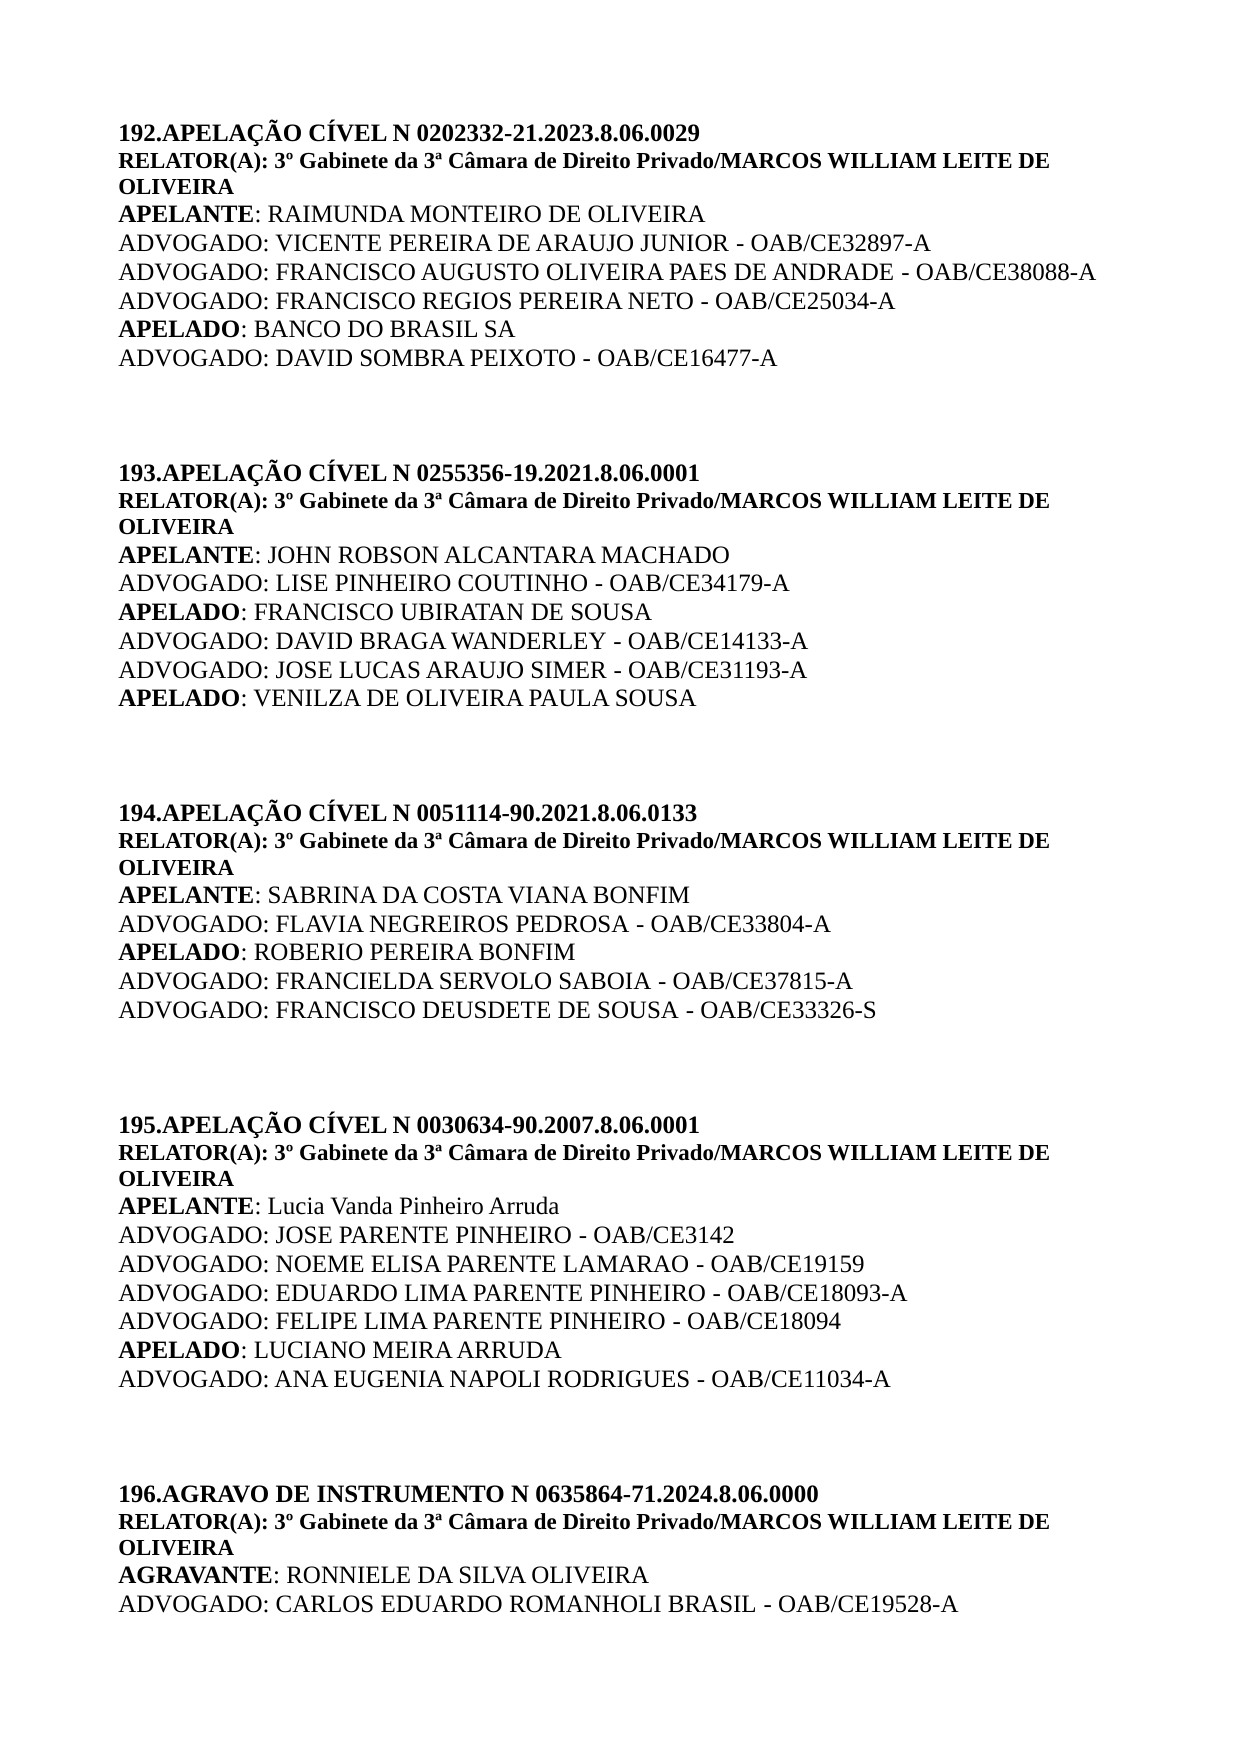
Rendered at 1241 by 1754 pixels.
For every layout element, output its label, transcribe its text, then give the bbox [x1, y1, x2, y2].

text 192.APELAÇÃO CÍVEL N 0202332-21.2023.8.06.0029 RELATOR(A): 3º Gabinete da 3ª Câmara de Direito Privado/MARCOS WILLIAM LEITE DE OLIVEIRA APELANTE: RAIMUNDA MONTEIRO DE OLIVEIRA ADVOGADO: VICENTE PEREIRA DE ARAUJO JUNIOR - OAB/CE32897-A ADVOGADO: FRANCISCO AUGUSTO OLIVEIRA PAES DE ANDRADE - OAB/CE38088-A ADVOGADO: FRANCISCO REGIOS PEREIRA NETO - OAB/CE25034-A APELADO: BANCO DO BRASIL SA ADVOGADO: DAVID SOMBRA PEIXOTO - OAB/CE16477-A 193.APELAÇÃO CÍVEL N 0255356-19.2021.8.06.0001 RELATOR(A): 3º Gabinete da 3ª Câmara de Direito Privado/MARCOS WILLIAM LEITE DE OLIVEIRA APELANTE: JOHN ROBSON ALCANTARA MACHADO ADVOGADO: LISE PINHEIRO COUTINHO - OAB/CE34179-A APELADO: FRANCISCO UBIRATAN DE SOUSA ADVOGADO: DAVID BRAGA WANDERLEY - OAB/CE14133-A ADVOGADO: JOSE LUCAS ARAUJO SIMER - OAB/CE31193-A APELADO: VENILZA DE OLIVEIRA PAULA SOUSA 194.APELAÇÃO CÍVEL N 0051114-90.2021.8.06.0133 RELATOR(A): 3º Gabinete da 3ª Câmara de Direito Privado/MARCOS WILLIAM LEITE DE OLIVEIRA APELANTE: SABRINA DA COSTA VIANA BONFIM ADVOGADO: FLAVIA NEGREIROS PEDROSA - OAB/CE33804-A APELADO: ROBERIO PEREIRA BONFIM ADVOGADO: FRANCIELDA SERVOLO SABOIA - OAB/CE37815-A ADVOGADO: FRANCISCO DEUSDETE DE SOUSA - OAB/CE33326-S 195.APELAÇÃO CÍVEL N 0030634-90.2007.8.06.0001 RELATOR(A): 3º Gabinete da 3ª Câmara de Direito Privado/MARCOS WILLIAM LEITE DE OLIVEIRA APELANTE: Lucia Vanda Pinheiro Arruda ADVOGADO: JOSE PARENTE PINHEIRO - OAB/CE3142 ADVOGADO: NOEME ELISA PARENTE LAMARAO - OAB/CE19159 ADVOGADO: EDUARDO LIMA PARENTE PINHEIRO - OAB/CE18093-A ADVOGADO: FELIPE LIMA PARENTE PINHEIRO - OAB/CE18094 APELADO: LUCIANO MEIRA ARRUDA ADVOGADO: ANA EUGENIA NAPOLI RODRIGUES - OAB/CE11034-A 196.AGRAVO DE INSTRUMENTO N 0635864-71.2024.8.06.0000 RELATOR(A): 3º Gabinete da 3ª Câmara de Direito Privado/MARCOS WILLIAM LEITE DE OLIVEIRA AGRAVANTE: RONNIELE DA SILVA OLIVEIRA ADVOGADO: CARLOS EDUARDO ROMANHOLI BRASIL - OAB/CE19528-A [118, 118, 1122, 1618]
